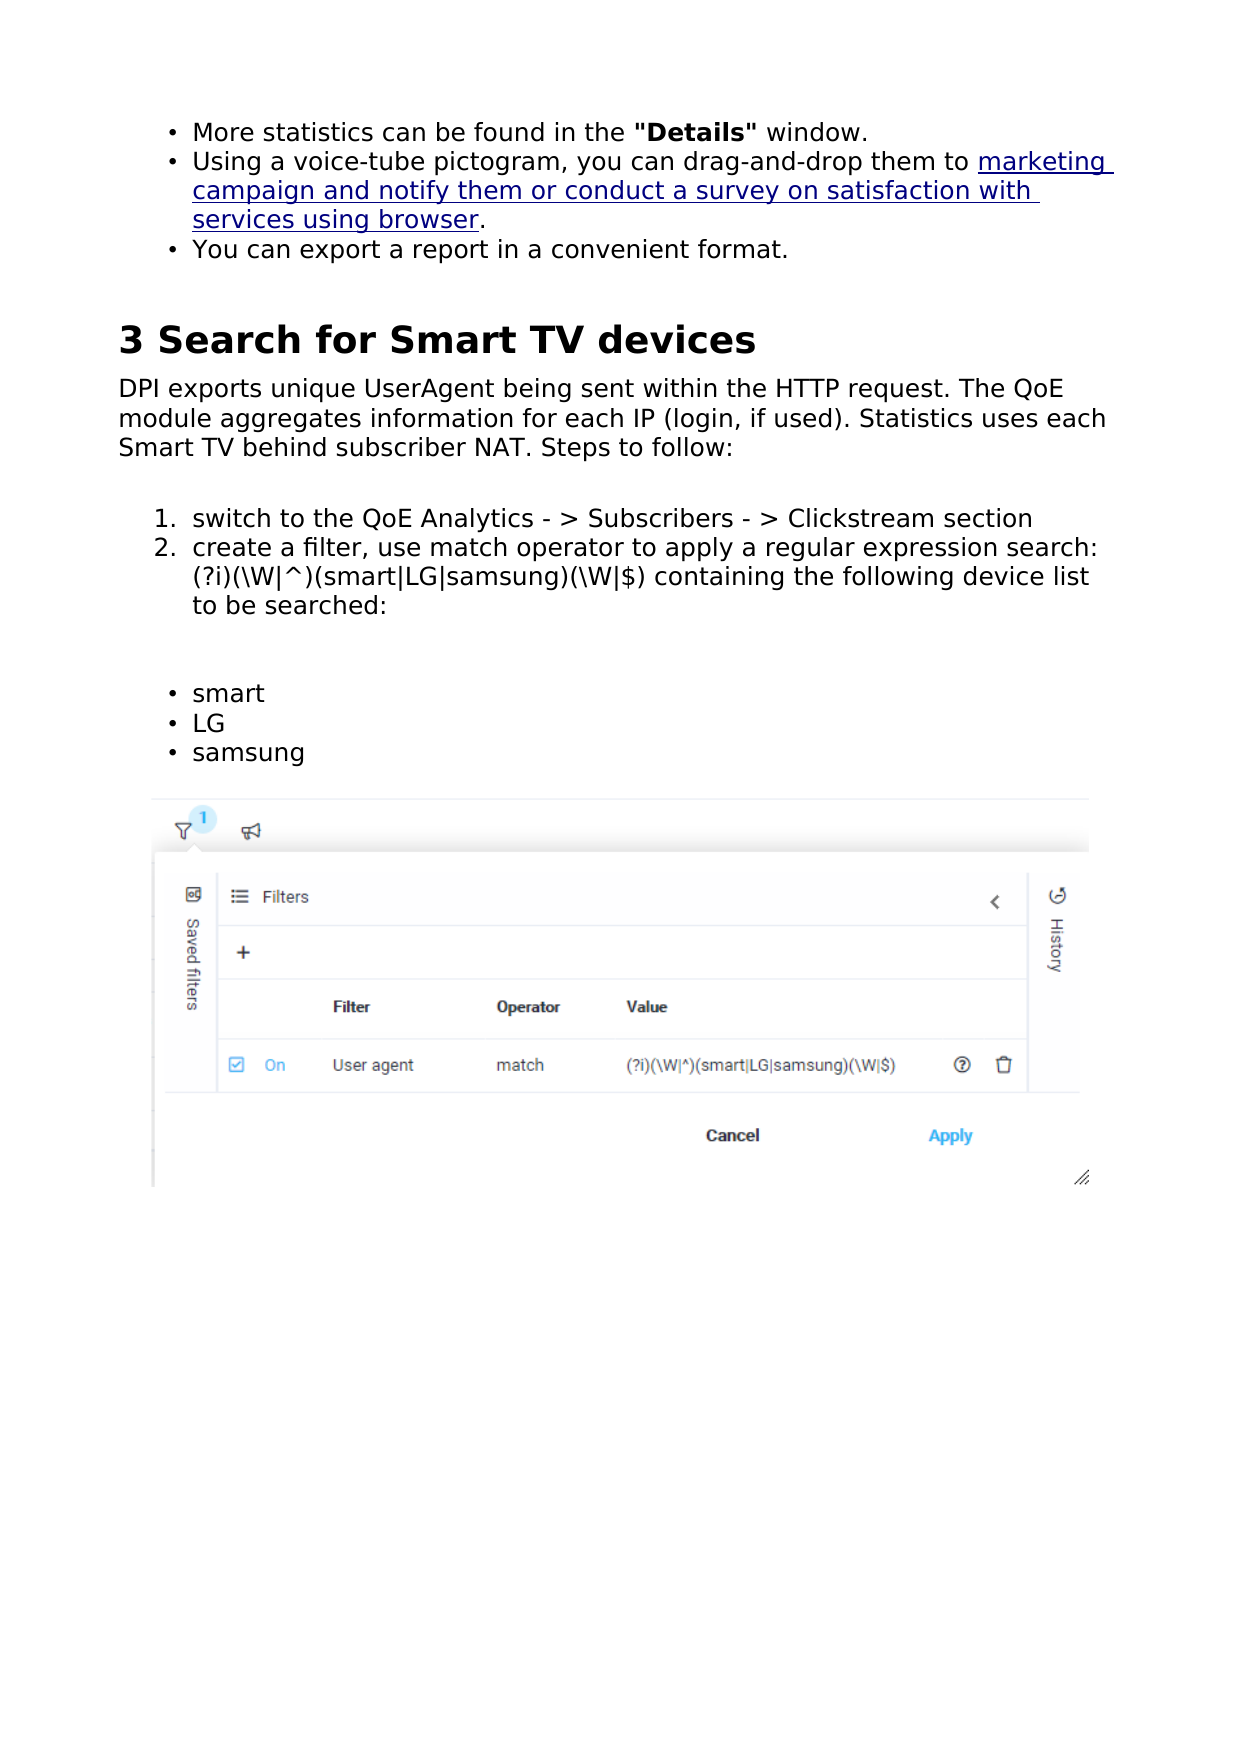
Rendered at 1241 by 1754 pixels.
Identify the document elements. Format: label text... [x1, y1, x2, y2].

list You can export a report in a convenient format. [177, 235, 1122, 264]
list samsung [177, 738, 1122, 767]
picture [151, 796, 1089, 1187]
list create a filter, use match operator to apply a regular expression search: (?i)(\W|^)(smart|LG|samsung)(\W|$) containing the following device list to be searched: [177, 533, 1122, 621]
text DPI exports unique UserAgent being sent within the HTTP request. The QoE module aggregates information for each IP (login, if used). Statistics uses each Smart TV behind subscriber NAT. Steps to follow: [118, 374, 1122, 462]
list switch to the QoE Analytics - > Subscribers - > Clickstream section [177, 504, 1122, 533]
list LG [177, 709, 1122, 738]
list smart [177, 680, 1122, 709]
list Using a voice-tube pictogram, you can drag-and-drop them to marketing campaign and notify them or conduct a survey on satisfaction with services using browser. [177, 147, 1122, 235]
list More statistics can be found in the "Details" window. [177, 118, 1122, 147]
subtitle 3 Search for Smart TV devices [118, 318, 1122, 362]
